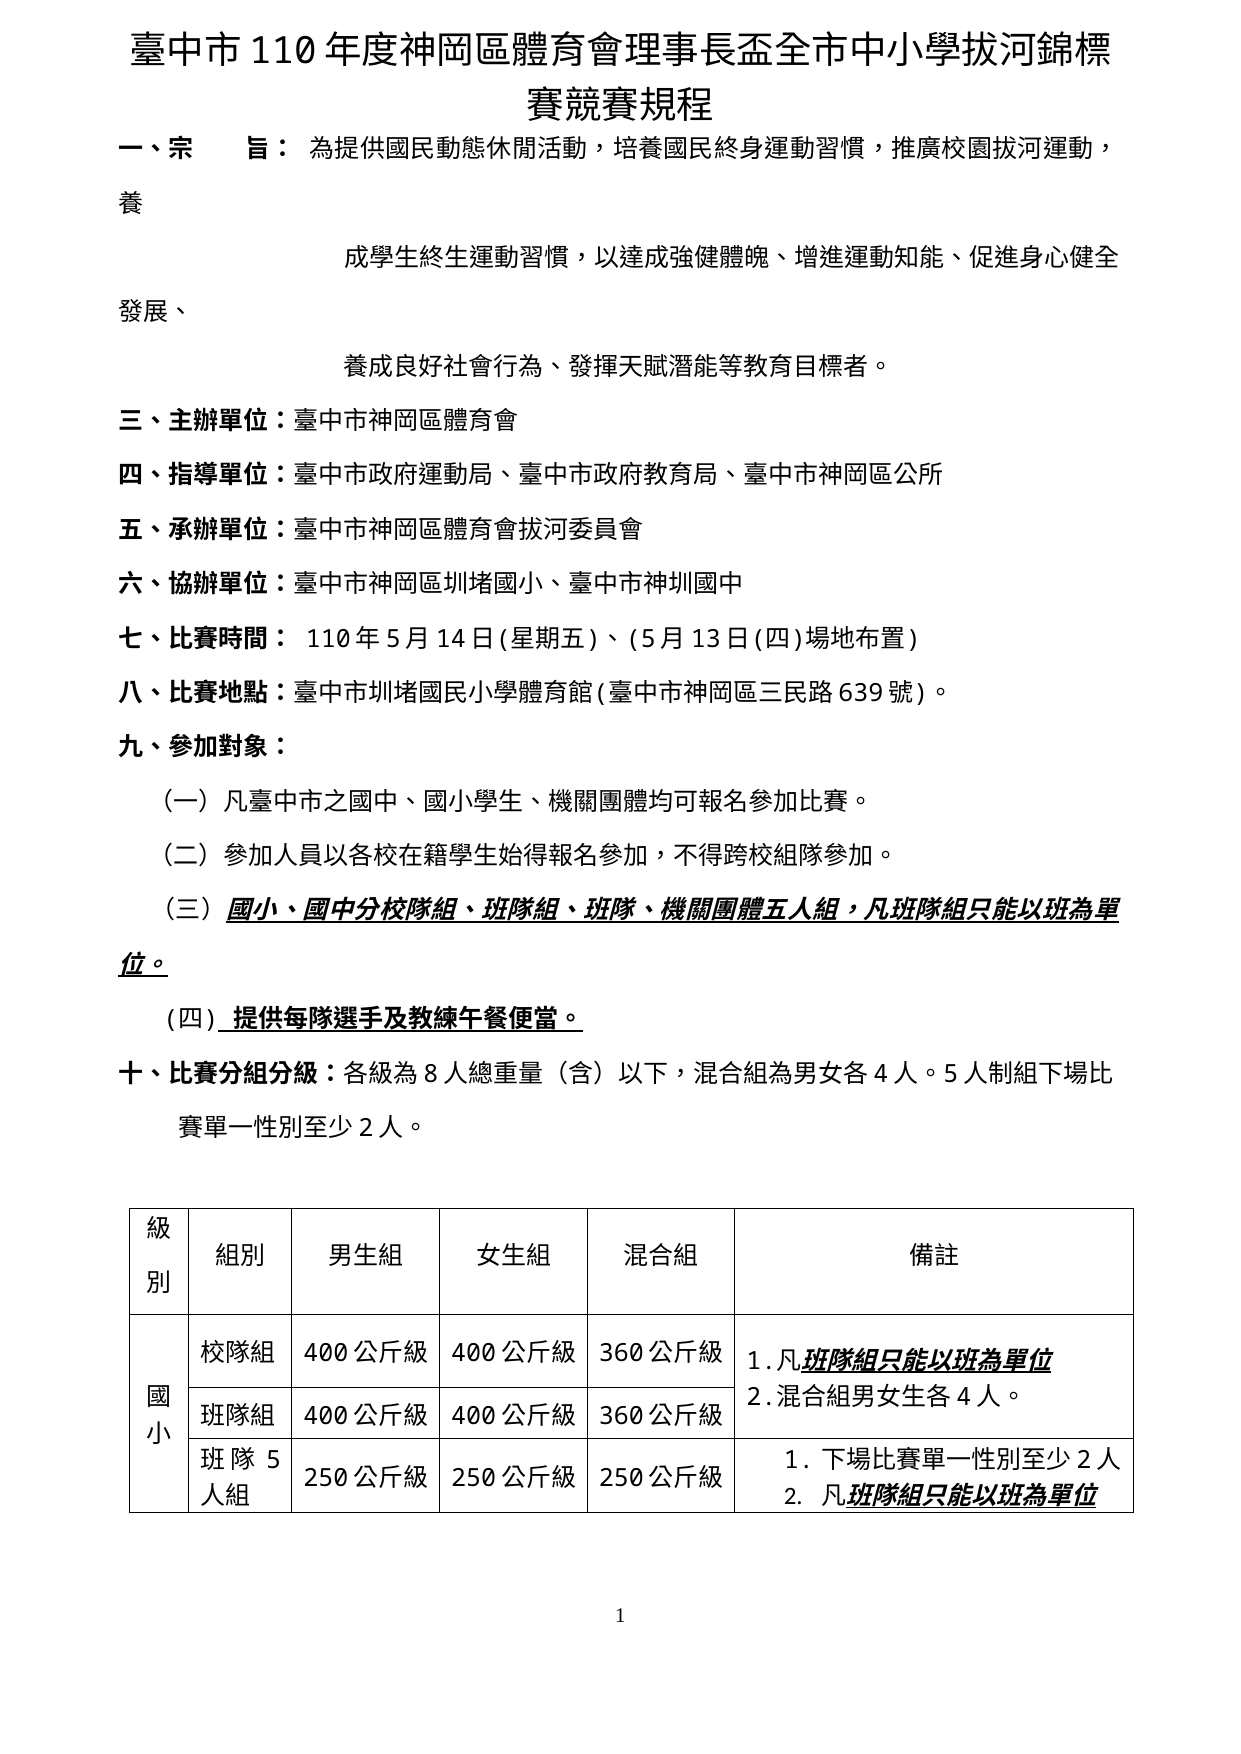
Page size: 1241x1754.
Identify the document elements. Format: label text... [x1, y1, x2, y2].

text （一）凡臺中市之國中、國小學生、機關團體均可報名參加比賽。 [118, 781, 1122, 817]
text 九、參加對象： [118, 727, 1122, 763]
text (四) 提供每隊選手及教練午餐便當。 [118, 999, 1122, 1035]
table_header 女生組 [440, 1209, 587, 1313]
table_cell 360公斤級 [588, 1388, 734, 1438]
text 養成良好社會行為、發揮天賦潛能等教育目標者。 [118, 346, 1122, 382]
table_cell 250公斤級 [588, 1439, 734, 1512]
table_cell 250公斤級 [292, 1439, 439, 1512]
text （三）國小、國中分校隊組、班隊組、班隊、機關團體五人組，凡班隊組只能以班為單位。 [118, 890, 1122, 981]
table_cell 班隊組 [189, 1388, 291, 1438]
text 七、比賽時間： 110年5月14日(星期五)、(5月13日(四)場地布置) [118, 618, 1122, 654]
table_cell 1.凡班隊組只能以班為單位 2.混合組男女生各4人。 [735, 1315, 1133, 1438]
text 十、比賽分組分級：各級為8人總重量（含）以下，混合組為男女各4人。5人制組下場比 [118, 1053, 1122, 1089]
text （二）參加人員以各校在籍學生始得報名參加，不得跨校組隊參加。 [118, 836, 1122, 872]
text 三、主辦單位：臺中市神岡區體育會 [118, 401, 1122, 437]
text 八、比賽地點：臺中市圳堵國民小學體育館(臺中市神岡區三民路639號)。 [118, 672, 1122, 709]
text 臺中市110年度神岡區體育會理事長盃全市中小學拔河錦標賽競賽規程 [118, 20, 1122, 129]
text 一、宗 旨： 為提供國民動態休閒活動，培養國民終身運動習慣，推廣校園拔河運動，養 [118, 129, 1122, 219]
table_cell 400公斤級 [440, 1388, 587, 1438]
text 五、承辦單位：臺中市神岡區體育會拔河委員會 [118, 509, 1122, 546]
table_header 備註 [735, 1209, 1133, 1313]
table_cell 校隊組 [189, 1315, 291, 1387]
table_header 混合組 [588, 1209, 734, 1313]
table_cell 400公斤級 [292, 1315, 439, 1387]
text 四、指導單位：臺中市政府運動局、臺中市政府教育局、臺中市神岡區公所 [118, 455, 1122, 491]
table_header 男生組 [292, 1209, 439, 1313]
table_cell 國小 [130, 1315, 188, 1512]
table_cell 下場比賽單一性別至少2人 凡班隊組只能以班為單位 [735, 1439, 1133, 1512]
table_cell 250公斤級 [440, 1439, 587, 1512]
text 六、協辦單位：臺中市神岡區圳堵國小、臺中市神圳國中 [118, 564, 1122, 600]
table_cell 400公斤級 [440, 1315, 587, 1387]
text 成學生終生運動習慣，以達成強健體魄、增進運動知能、促進身心健全發展、 [118, 237, 1122, 328]
table_cell 360公斤級 [588, 1315, 734, 1387]
table_cell 班隊5人組 [189, 1439, 291, 1512]
text 賽單一性別至少2人。 [118, 1107, 1122, 1144]
table_cell 400公斤級 [292, 1388, 439, 1438]
table_header 組別 [189, 1209, 291, 1313]
table_header 級別 [130, 1209, 188, 1313]
